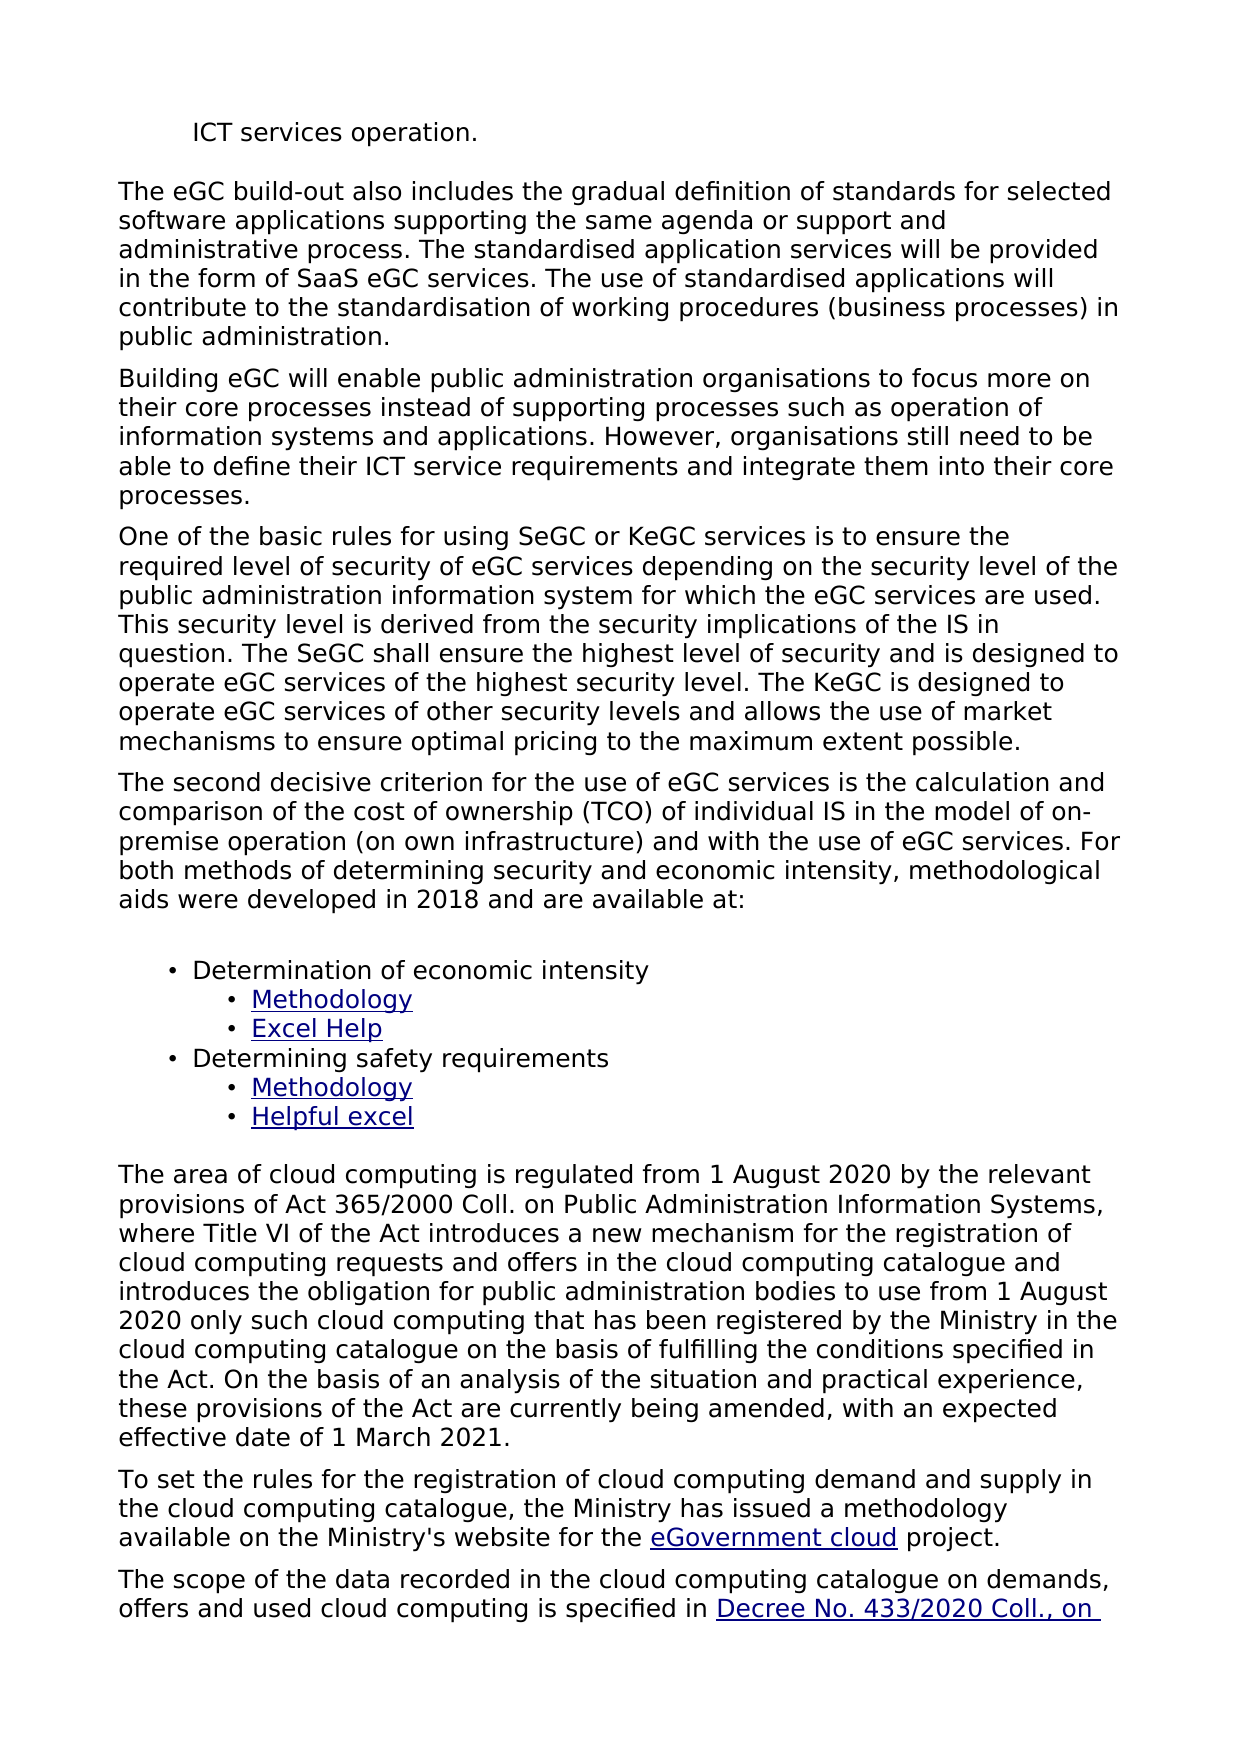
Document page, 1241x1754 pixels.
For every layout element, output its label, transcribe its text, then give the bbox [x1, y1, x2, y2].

list Determination of economic intensity [177, 956, 1122, 985]
text Building eGC will enable public administration organisations to focus more on their core processes instead of supporting processes such as operation of information systems and applications. However, organisations still need to be able to define their ICT service requirements and integrate them into their core processes. [118, 364, 1122, 510]
list Determining safety requirements [177, 1044, 1122, 1073]
text To set the rules for the registration of cloud computing demand and supply in the cloud computing catalogue, the Ministry has issued a methodology available on the Ministry's website for the eGovernment cloud project. [118, 1465, 1122, 1552]
list Methodology [236, 985, 1122, 1014]
text The scope of the data recorded in the cloud computing catalogue on demands, offers and used cloud computing is specified in Decree No. 433/2020 Coll., on [118, 1565, 1122, 1623]
text The eGC build-out also includes the gradual definition of standards for selected software applications supporting the same agenda or support and administrative process. The standardised application services will be provided in the form of SaaS eGC services. The use of standardised applications will contribute to the standardisation of working procedures (business processes) in public administration. [118, 177, 1122, 352]
list Helpful excel [236, 1102, 1122, 1131]
text The second decisive criterion for the use of eGC services is the calculation and comparison of the cost of ownership (TCO) of individual IS in the model of on-premise operation (on own infrastructure) and with the use of eGC services. For both methods of determining security and economic intensity, methodological aids were developed in 2018 and are available at: [118, 768, 1122, 914]
list Excel Help [236, 1014, 1122, 1044]
list ICT services operation. [177, 118, 1122, 147]
list Methodology [236, 1073, 1122, 1102]
text The area of cloud computing is regulated from 1 August 2020 by the relevant provisions of Act 365/2000 Coll. on Public Administration Information Systems, where Title VI of the Act introduces a new mechanism for the registration of cloud computing requests and offers in the cloud computing catalogue and introduces the obligation for public administration bodies to use from 1 August 2020 only such cloud computing that has been registered by the Ministry in the cloud computing catalogue on the basis of fulfilling the conditions specified in the Act. On the basis of an analysis of the situation and practical experience, these provisions of the Act are currently being amended, with an expected effective date of 1 March 2021. [118, 1161, 1122, 1452]
text One of the basic rules for using SeGC or KeGC services is to ensure the required level of security of eGC services depending on the security level of the public administration information system for which the eGC services are used. This security level is derived from the security implications of the IS in question. The SeGC shall ensure the highest level of security and is designed to operate eGC services of the highest security level. The KeGC is designed to operate eGC services of other security levels and allows the use of market mechanisms to ensure optimal pricing to the maximum extent possible. [118, 523, 1122, 756]
